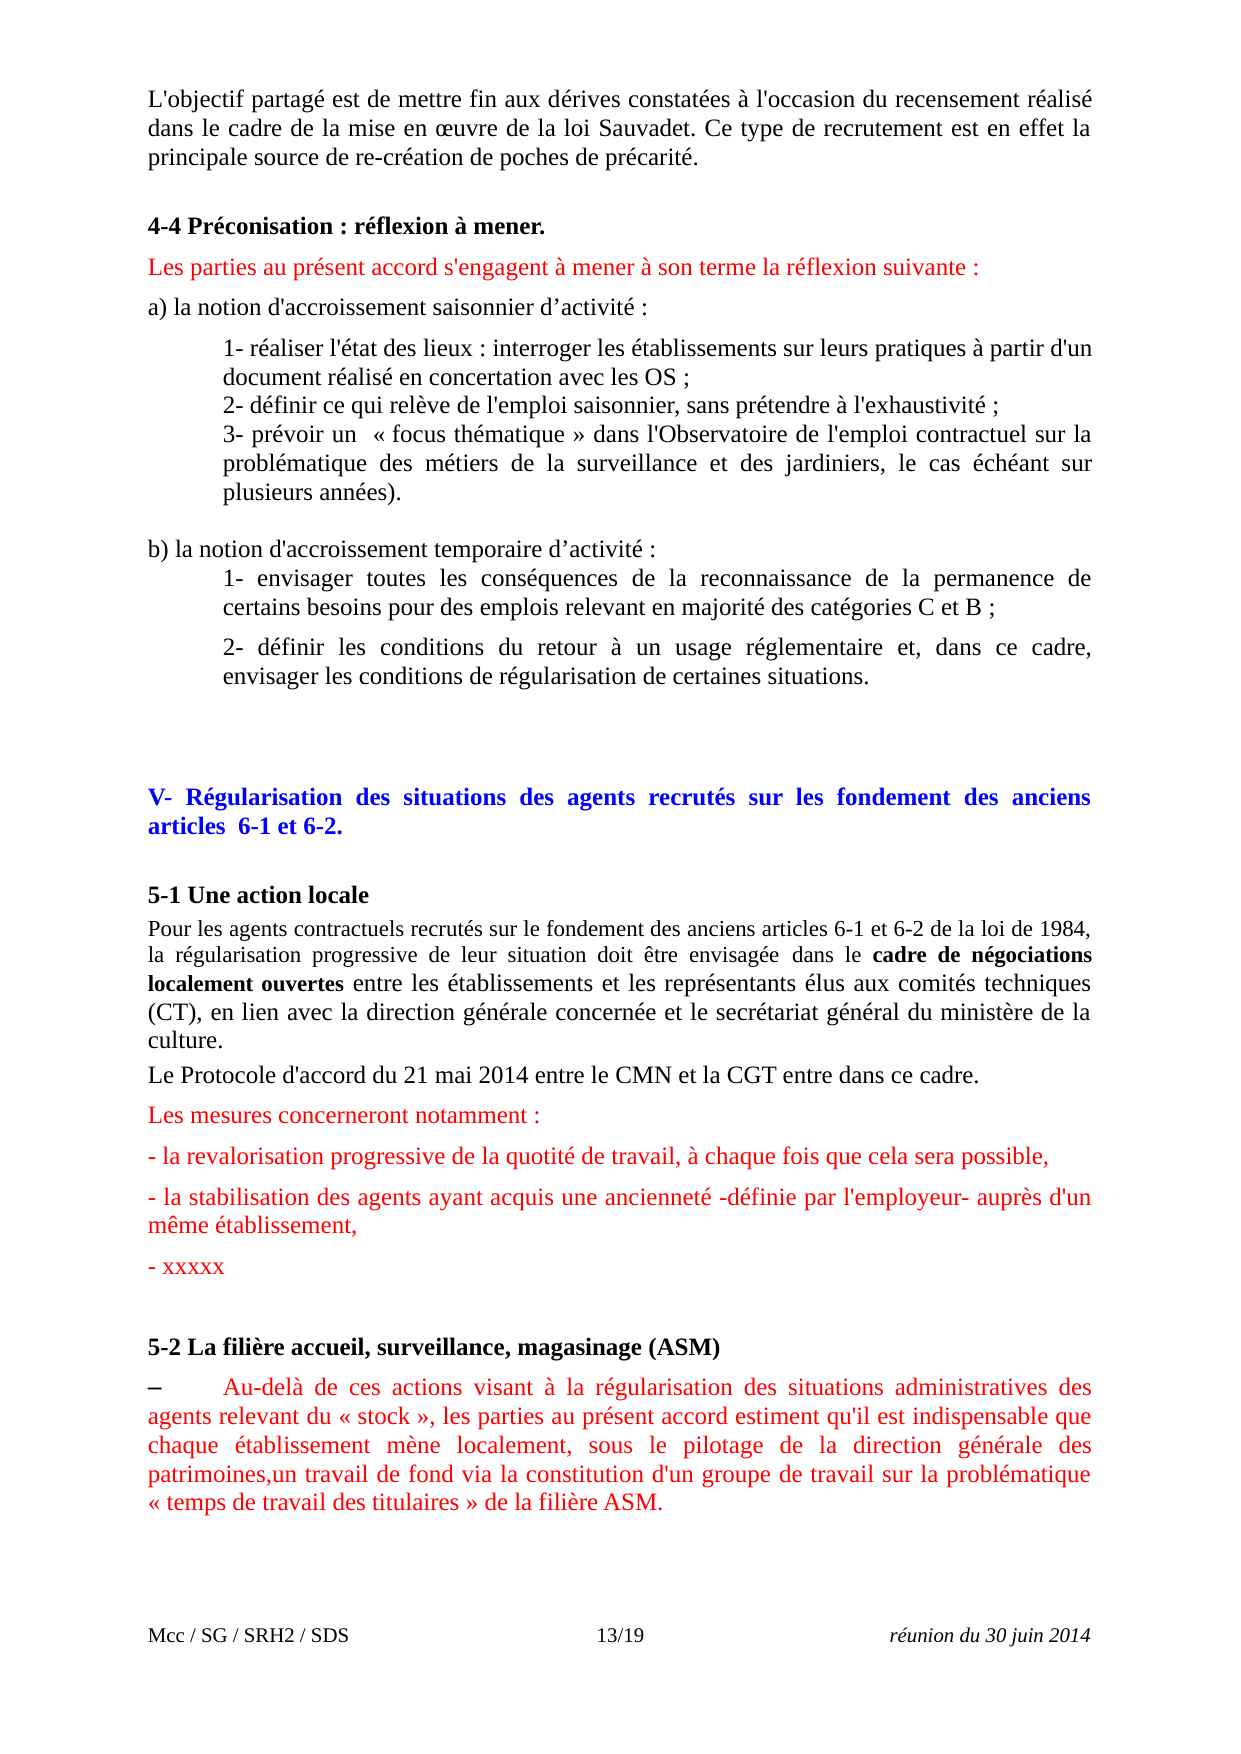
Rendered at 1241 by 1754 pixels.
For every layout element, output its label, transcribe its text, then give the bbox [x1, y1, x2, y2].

list b) la notion d'accroissement temporaire d’activité : [148, 534, 1093, 563]
text - la revalorisation progressive de la quotité de travail, à chaque fois que cela sera possible, [148, 1141, 1093, 1170]
text 4-4 Préconisation : réflexion à mener. [148, 211, 1093, 240]
list 2- définir ce qui relève de l'emploi saisonnier, sans prétendre à l'exhaustivité ; [185, 390, 1093, 419]
text Les parties au présent accord s'engagent à mener à son terme la réflexion suivante : [148, 252, 1093, 281]
list Les mesures concerneront notamment : [148, 1101, 1093, 1129]
text V- Régularisation des situations des agents recrutés sur les fondement des anciens articles 6-1 et 6-2. [148, 782, 1093, 840]
list 1- envisager toutes les conséquences de la reconnaissance de la permanence de certains besoins pour des emplois relevant en majorité des catégories C et B ; [185, 563, 1093, 620]
list 2- définir les conditions du retour à un usage réglementaire et, dans ce cadre, envisager les conditions de régularisation de certaines situations. [185, 632, 1093, 689]
text - la stabilisation des agents ayant acquis une ancienneté -définie par l'employeur- auprès d'un même établissement, [148, 1182, 1093, 1239]
list Le Protocole d'accord du 21 mai 2014 entre le CMN et la CGT entre dans ce cadre. [148, 1060, 1093, 1089]
list 3- prévoir un « focus thématique » dans l'Observatoire de l'emploi contractuel sur la problématique des métiers de la surveillance et des jardiniers, le cas échéant sur plusieurs années). [185, 419, 1093, 505]
list - xxxxx [148, 1251, 1093, 1280]
text Pour les agents contractuels recrutés sur le fondement des anciens articles 6-1 et 6-2 de la loi de 1984, la régularisation progressive de leur situation doit être envisagée dans le cadre de négociations localement ouvertes entre les établissements et les représentants élus aux comités techniques (CT), en lien avec la direction générale concernée et le secrétariat général du ministère de la culture. [148, 915, 1093, 1054]
list 5-2 La filière accueil, surveillance, magasinage (ASM) [148, 1332, 1093, 1361]
text a) la notion d'accroissement saisonnier d’activité : [148, 292, 1093, 321]
list 1- réaliser l'état des lieux : interroger les établissements sur leurs pratiques à partir d'un document réalisé en concertation avec les OS ; [185, 333, 1093, 390]
